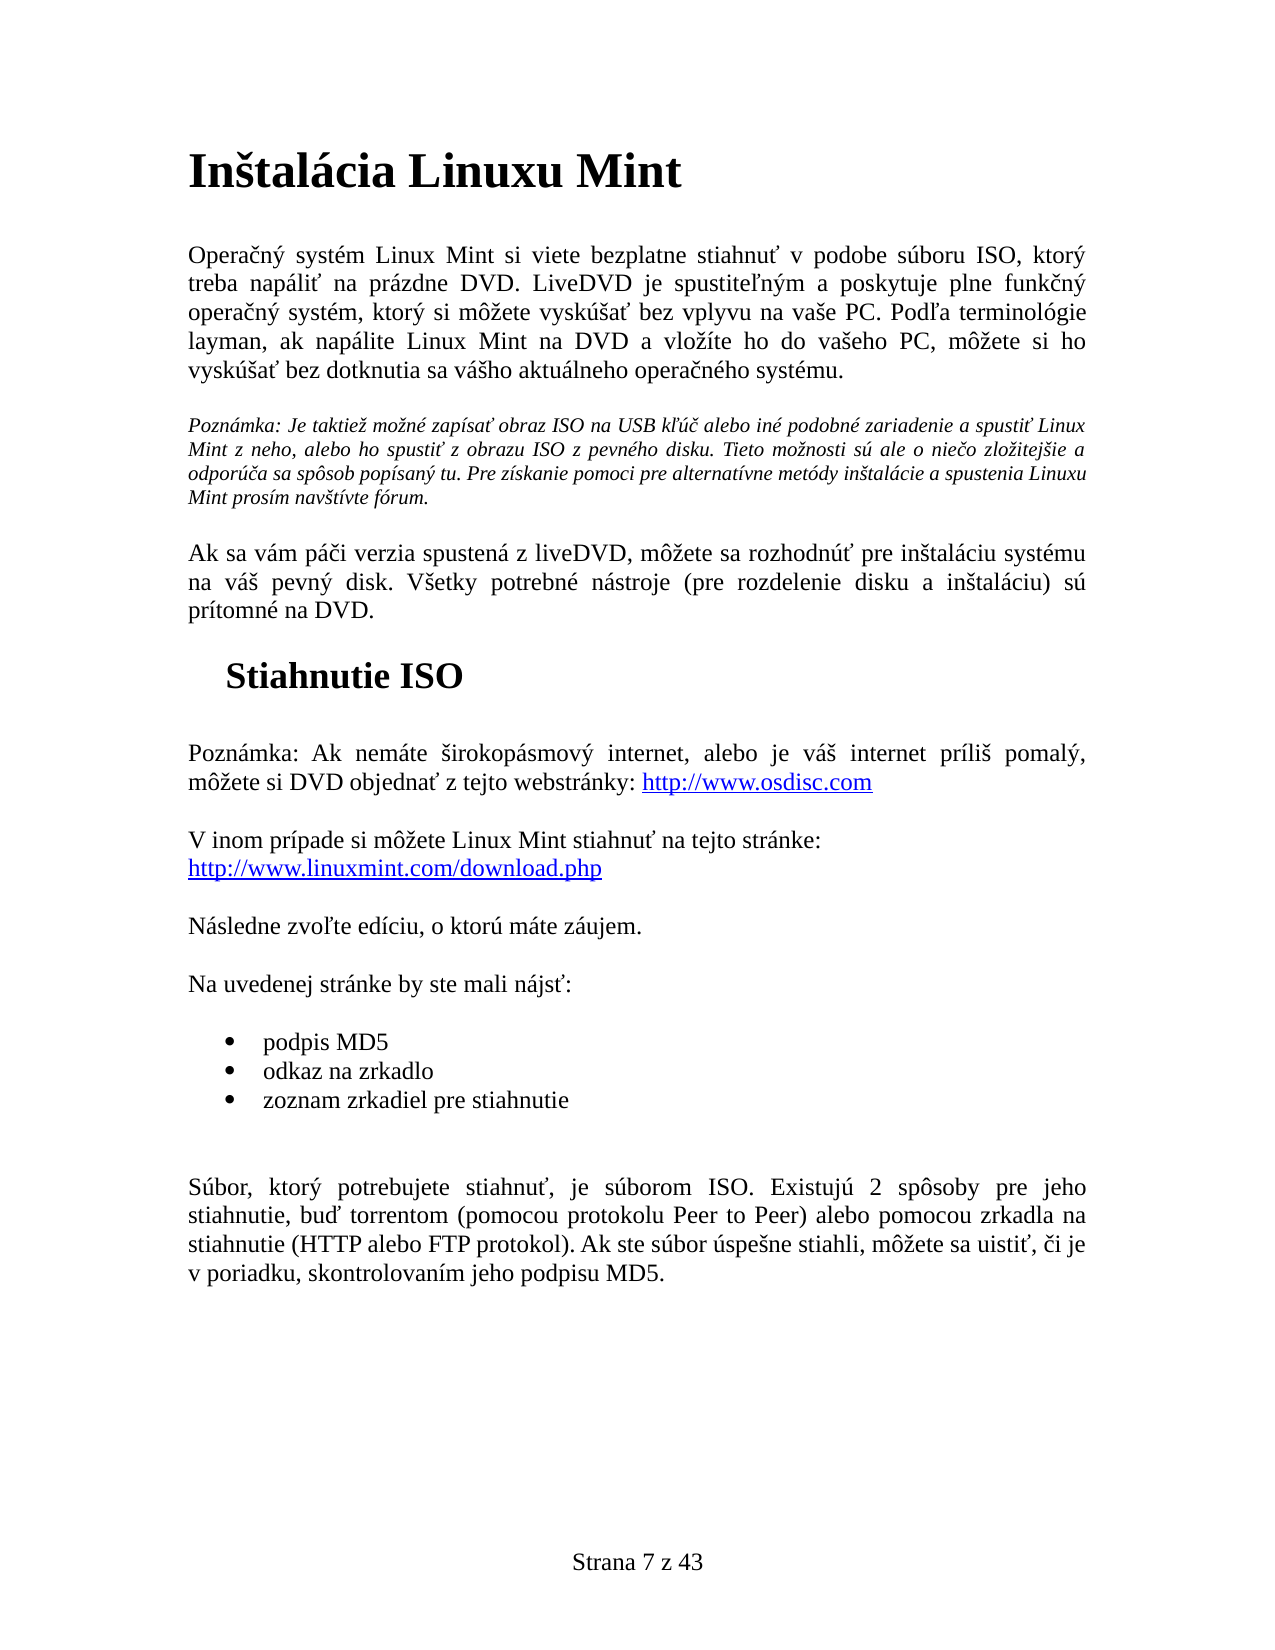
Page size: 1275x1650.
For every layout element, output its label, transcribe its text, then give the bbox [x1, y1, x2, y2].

text Na uvedenej stránke by ste mali nájsť: [188, 969, 1087, 998]
text Poznámka: Je taktiež možné zapísať obraz ISO na USB kľúč alebo iné podobné zariadenie a spustiť Linux Mint z neho, alebo ho spustiť z obrazu ISO z pevného disku. Tieto možnosti sú ale o niečo zložitejšie a odporúča sa spôsob popísaný tu. Pre získanie pomoci pre alternatívne metódy inštalácie a spustenia Linuxu Mint prosím navštívte fórum. [188, 413, 1087, 509]
text Poznámka: Ak nemáte širokopásmový internet, alebo je váš internet príliš pomalý, môžete si DVD objednať z tejto webstránky: http://www.osdisc.com [188, 738, 1087, 796]
list zoznam zrkadiel pre stiahnutie [225, 1085, 1087, 1113]
subtitle Inštalácia Linuxu Mint [188, 141, 1087, 198]
text Operačný systém Linux Mint si viete bezplatne stiahnuť v podobe súboru ISO, ktorý treba napáliť na prázdne DVD. LiveDVD je spustiteľným a poskytuje plne funkčný operačný systém, ktorý si môžete vyskúšať bez vplyvu na vaše PC. Podľa terminológie layman, ak napálite Linux Mint na DVD a vložíte ho do vašeho PC, môžete si ho vyskúšať bez dotknutia sa vášho aktuálneho operačného systému. [188, 240, 1087, 383]
list odkaz na zrkadlo [225, 1056, 1087, 1085]
list podpis MD5 [225, 1027, 1087, 1056]
text V inom prípade si môžete Linux Mint stiahnuť na tejto stránke: http://www.linuxmint.com/download.php [188, 825, 1087, 882]
text Súbor, ktorý potrebujete stiahnuť, je súborom ISO. Existujú 2 spôsoby pre jeho stiahnutie, buď torrentom (pomocou protokolu Peer to Peer) alebo pomocou zrkadla na stiahnutie (HTTP alebo FTP protokol). Ak ste súbor úspešne stiahli, môžete sa uistiť, či je v poriadku, skontrolovaním jeho podpisu MD5. [188, 1172, 1087, 1287]
subtitle Stiahnutie ISO [188, 653, 1087, 697]
text Následne zvoľte edíciu, o ktorú máte záujem. [188, 911, 1087, 940]
text Ak sa vám páči verzia spustená z liveDVD, môžete sa rozhodnúť pre inštaláciu systému na váš pevný disk. Všetky potrebné nástroje (pre rozdelenie disku a inštaláciu) sú prítomné na DVD. [188, 538, 1087, 624]
